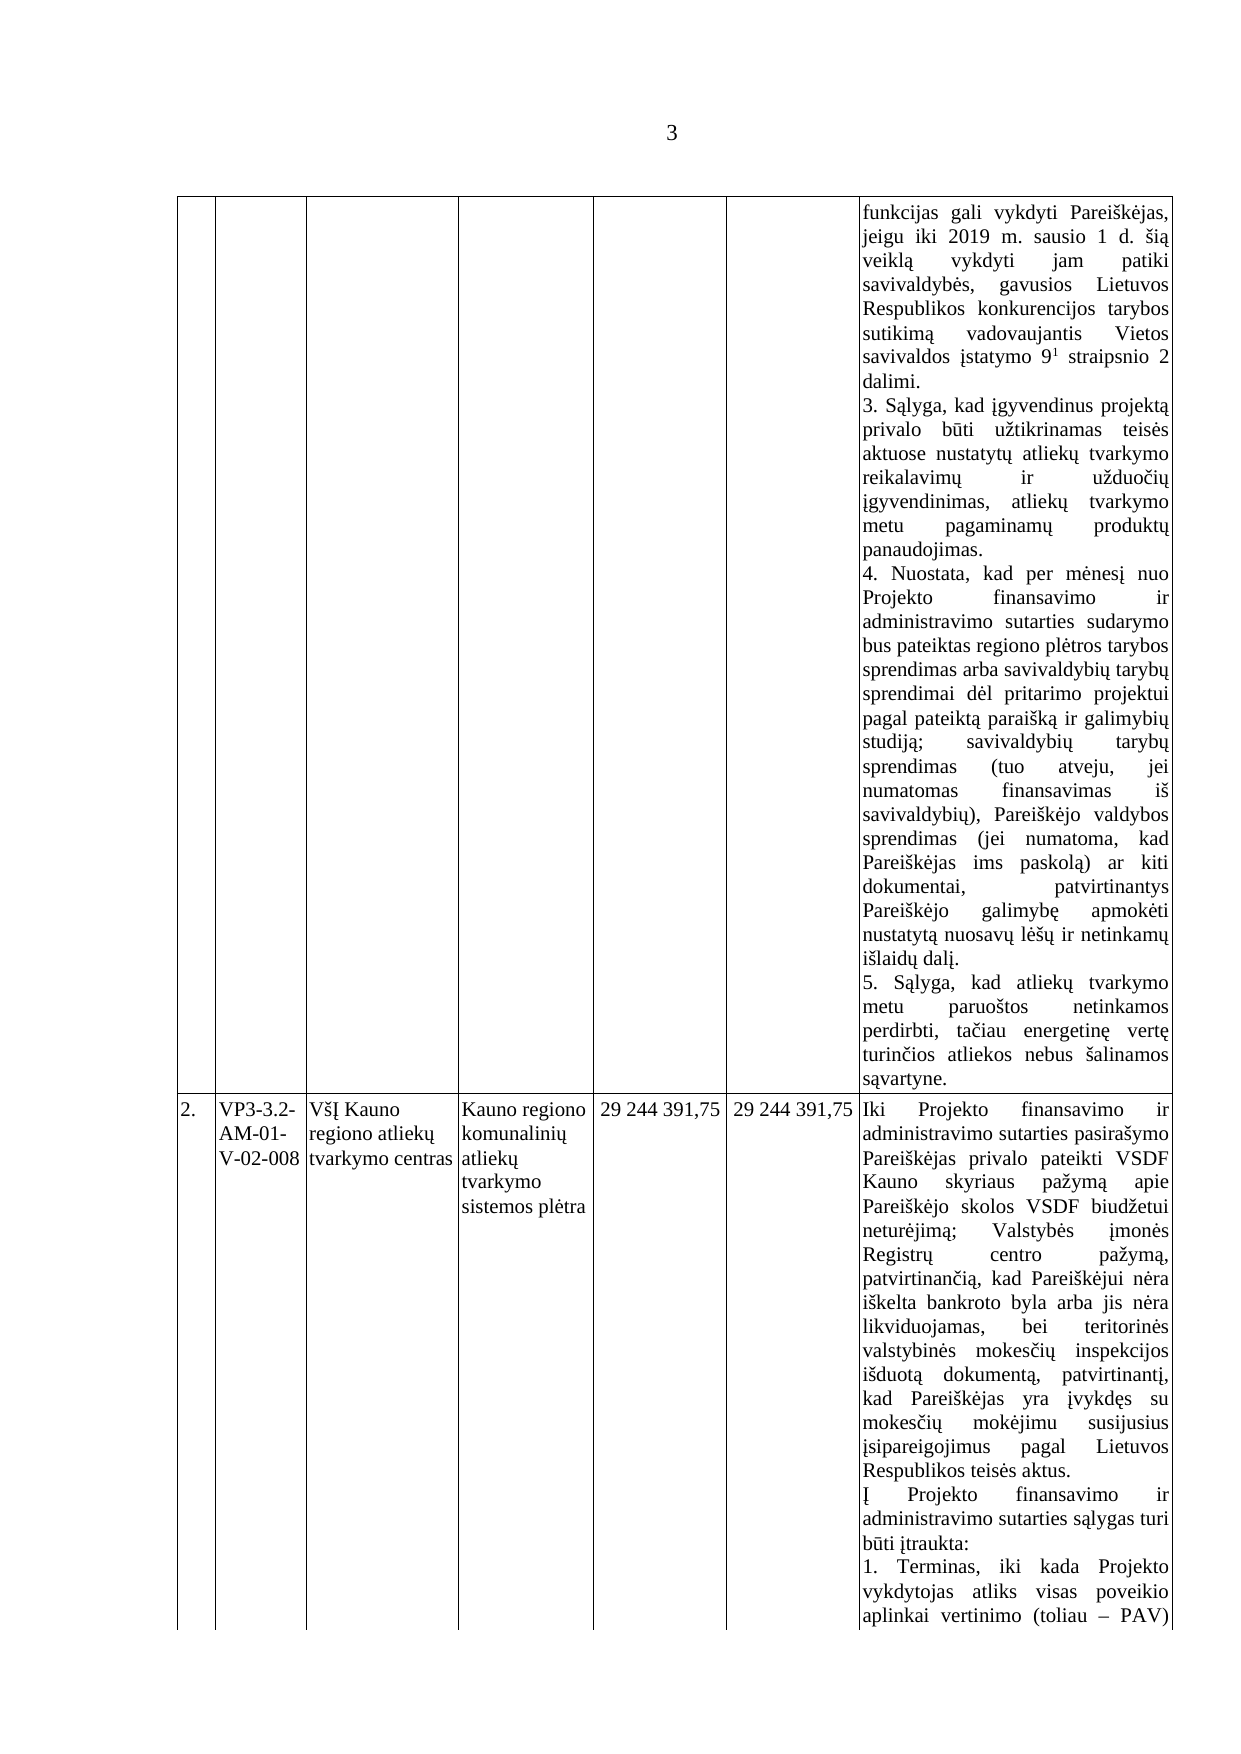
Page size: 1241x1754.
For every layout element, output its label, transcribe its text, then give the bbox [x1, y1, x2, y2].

table_cell 2. [178, 1094, 215, 1629]
table_cell 29 244 391,75 [594, 1094, 726, 1629]
table_cell [307, 197, 458, 1093]
table_cell Kauno regiono komunalinių atliekų tvarkymo sistemos plėtra [459, 1094, 593, 1629]
table_cell [594, 197, 726, 1093]
table_cell Iki Projekto finansavimo ir administravimo sutarties pasirašymo Pareiškėjas privalo pateikti VSDF Kauno skyriaus pažymą apie Pareiškėjo skolos VSDF biudžetui neturėjimą; Valstybės įmonės Registrų centro pažymą, patvirtinančią, kad Pareiškėjui nėra iškelta bankroto byla arba jis nėra likviduojamas, bei teritorinės valstybinės mokesčių inspekcijos išduotą dokumentą, patvirtinantį, kad Pareiškėjas yra įvykdęs su mokesčių mokėjimu susijusius įsipareigojimus pagal Lietuvos Respublikos teisės aktus. Į Projekto finansavimo ir administravimo sutarties sąlygas turi būti įtraukta: 1. Terminas, iki kada Projekto vykdytojas atliks visas poveikio aplinkai vertinimo (toliau – PAV) [860, 1094, 1172, 1629]
table_cell [216, 197, 306, 1093]
table_cell 29 244 391,75 [727, 1094, 859, 1629]
table_cell [178, 197, 215, 1093]
table_cell [459, 197, 593, 1093]
table_cell VšĮ Kauno regiono atliekų tvarkymo centras [307, 1094, 458, 1629]
table_cell funkcijas gali vykdyti Pareiškėjas, jeigu iki 2019 m. sausio 1 d. šią veiklą vykdyti jam patiki savivaldybės, gavusios Lietuvos Respublikos konkurencijos tarybos sutikimą vadovaujantis Vietos savivaldos įstatymo 91 straipsnio 2 dalimi. 3. Sąlyga, kad įgyvendinus projektą privalo būti užtikrinamas teisės aktuose nustatytų atliekų tvarkymo reikalavimų ir užduočių įgyvendinimas, atliekų tvarkymo metu pagaminamų produktų panaudojimas. 4. Nuostata, kad per mėnesį nuo Projekto finansavimo ir administravimo sutarties sudarymo bus pateiktas regiono plėtros tarybos sprendimas arba savivaldybių tarybų sprendimai dėl pritarimo projektui pagal pateiktą paraišką ir galimybių studiją; savivaldybių tarybų sprendimas (tuo atveju, jei numatomas finansavimas iš savivaldybių), Pareiškėjo valdybos sprendimas (jei numatoma, kad Pareiškėjas ims paskolą) ar kiti dokumentai, patvirtinantys Pareiškėjo galimybę apmokėti nustatytą nuosavų lėšų ir netinkamų išlaidų dalį. 5. Sąlyga, kad atliekų tvarkymo metu paruoštos netinkamos perdirbti, tačiau energetinę vertę turinčios atliekos nebus šalinamos sąvartyne. [860, 197, 1172, 1093]
table_cell VP3-3.2-AM-01-V-02-008 [216, 1094, 306, 1629]
table_cell [727, 197, 859, 1093]
